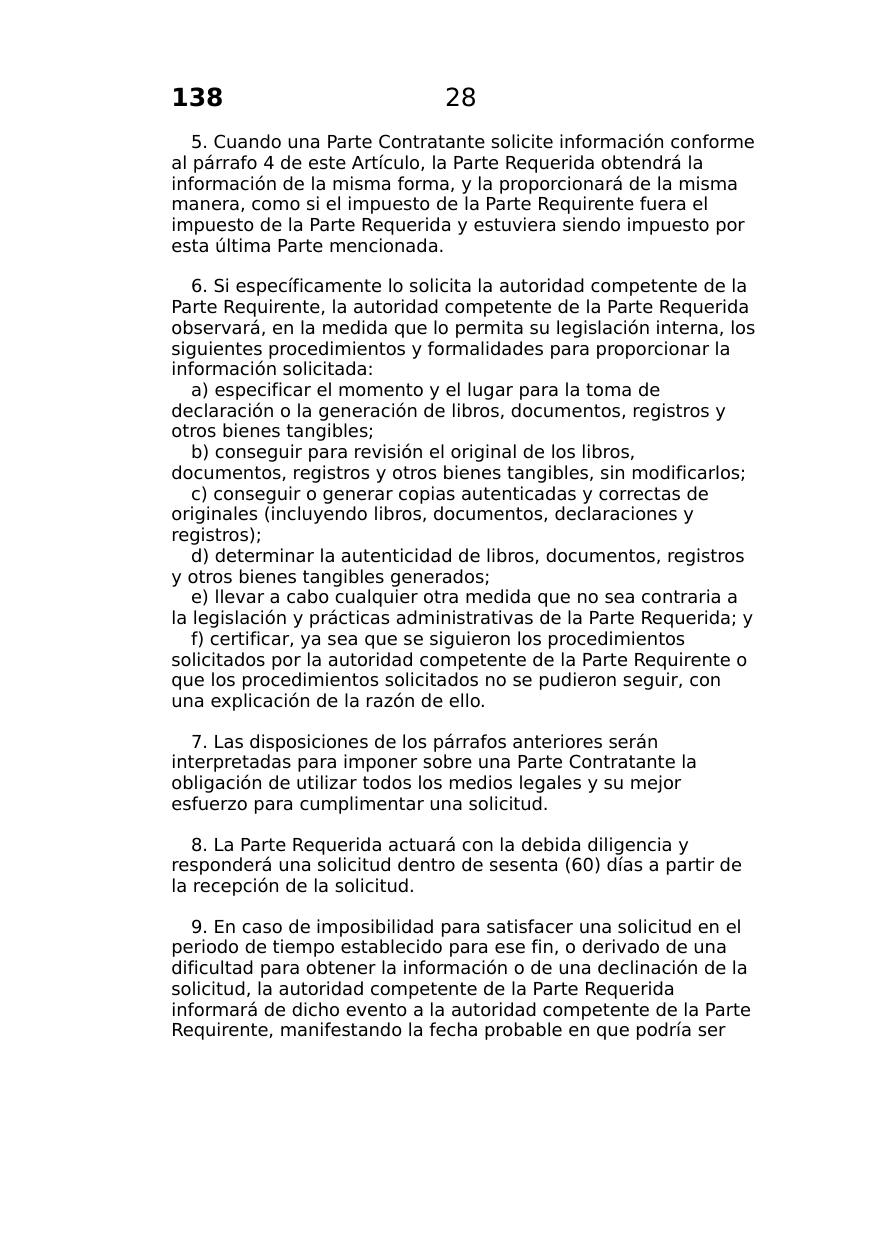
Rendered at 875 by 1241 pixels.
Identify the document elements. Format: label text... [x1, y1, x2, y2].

text a) especificar el momento y el lugar para la toma de declaración o la generación de libros, documentos, registros y otros bienes tangibles; [171, 380, 756, 442]
text 5. Cuando una Parte Contratante solicite información conforme al párrafo 4 de este Artículo, la Parte Requerida obtendrá la información de la misma forma, y la proporcionará de la misma manera, como si el impuesto de la Parte Requirente fuera el impuesto de la Parte Requerida y estuviera siendo impuesto por esta última Parte mencionada. [171, 132, 756, 256]
text b) conseguir para revisión el original de los libros, documentos, registros y otros bienes tangibles, sin modificarlos; [171, 442, 756, 483]
text e) llevar a cabo cualquier otra medida que no sea contraria a la legislación y prácticas administrativas de la Parte Requerida; y [171, 587, 756, 629]
text 8. La Parte Requerida actuará con la debida diligencia y responderá una solicitud dentro de sesenta (60) días a partir de la recepción de la solicitud. [171, 834, 756, 897]
text 9. En caso de imposibilidad para satisfacer una solicitud en el periodo de tiempo establecido para ese fin, o derivado de una dificultad para obtener la información o de una declinación de la solicitud, la autoridad competente de la Parte Requerida informará de dicho evento a la autoridad competente de la Parte Requirente, manifestando la fecha probable en que podría ser [171, 917, 756, 1041]
text 7. Las disposiciones de los párrafos anteriores serán interpretadas para imponer sobre una Parte Contratante la obligación de utilizar todos los medios legales y su mejor esfuerzo para cumplimentar una solicitud. [171, 732, 756, 814]
text c) conseguir o generar copias autenticadas y correctas de originales (incluyendo libros, documentos, declaraciones y registros); [171, 483, 756, 546]
text d) determinar la autenticidad de libros, documentos, registros y otros bienes tangibles generados; [171, 546, 756, 587]
text 6. Si específicamente lo solicita la autoridad competente de la Parte Requirente, la autoridad competente de la Parte Requerida observará, en la medida que lo permita su legislación interna, los siguientes procedimientos y formalidades para proporcionar la información solicitada: [171, 276, 756, 380]
text f) certificar, ya sea que se siguieron los procedimientos solicitados por la autoridad competente de la Parte Requirente o que los procedimientos solicitados no se pudieron seguir, con una explicación de la razón de ello. [171, 629, 756, 712]
